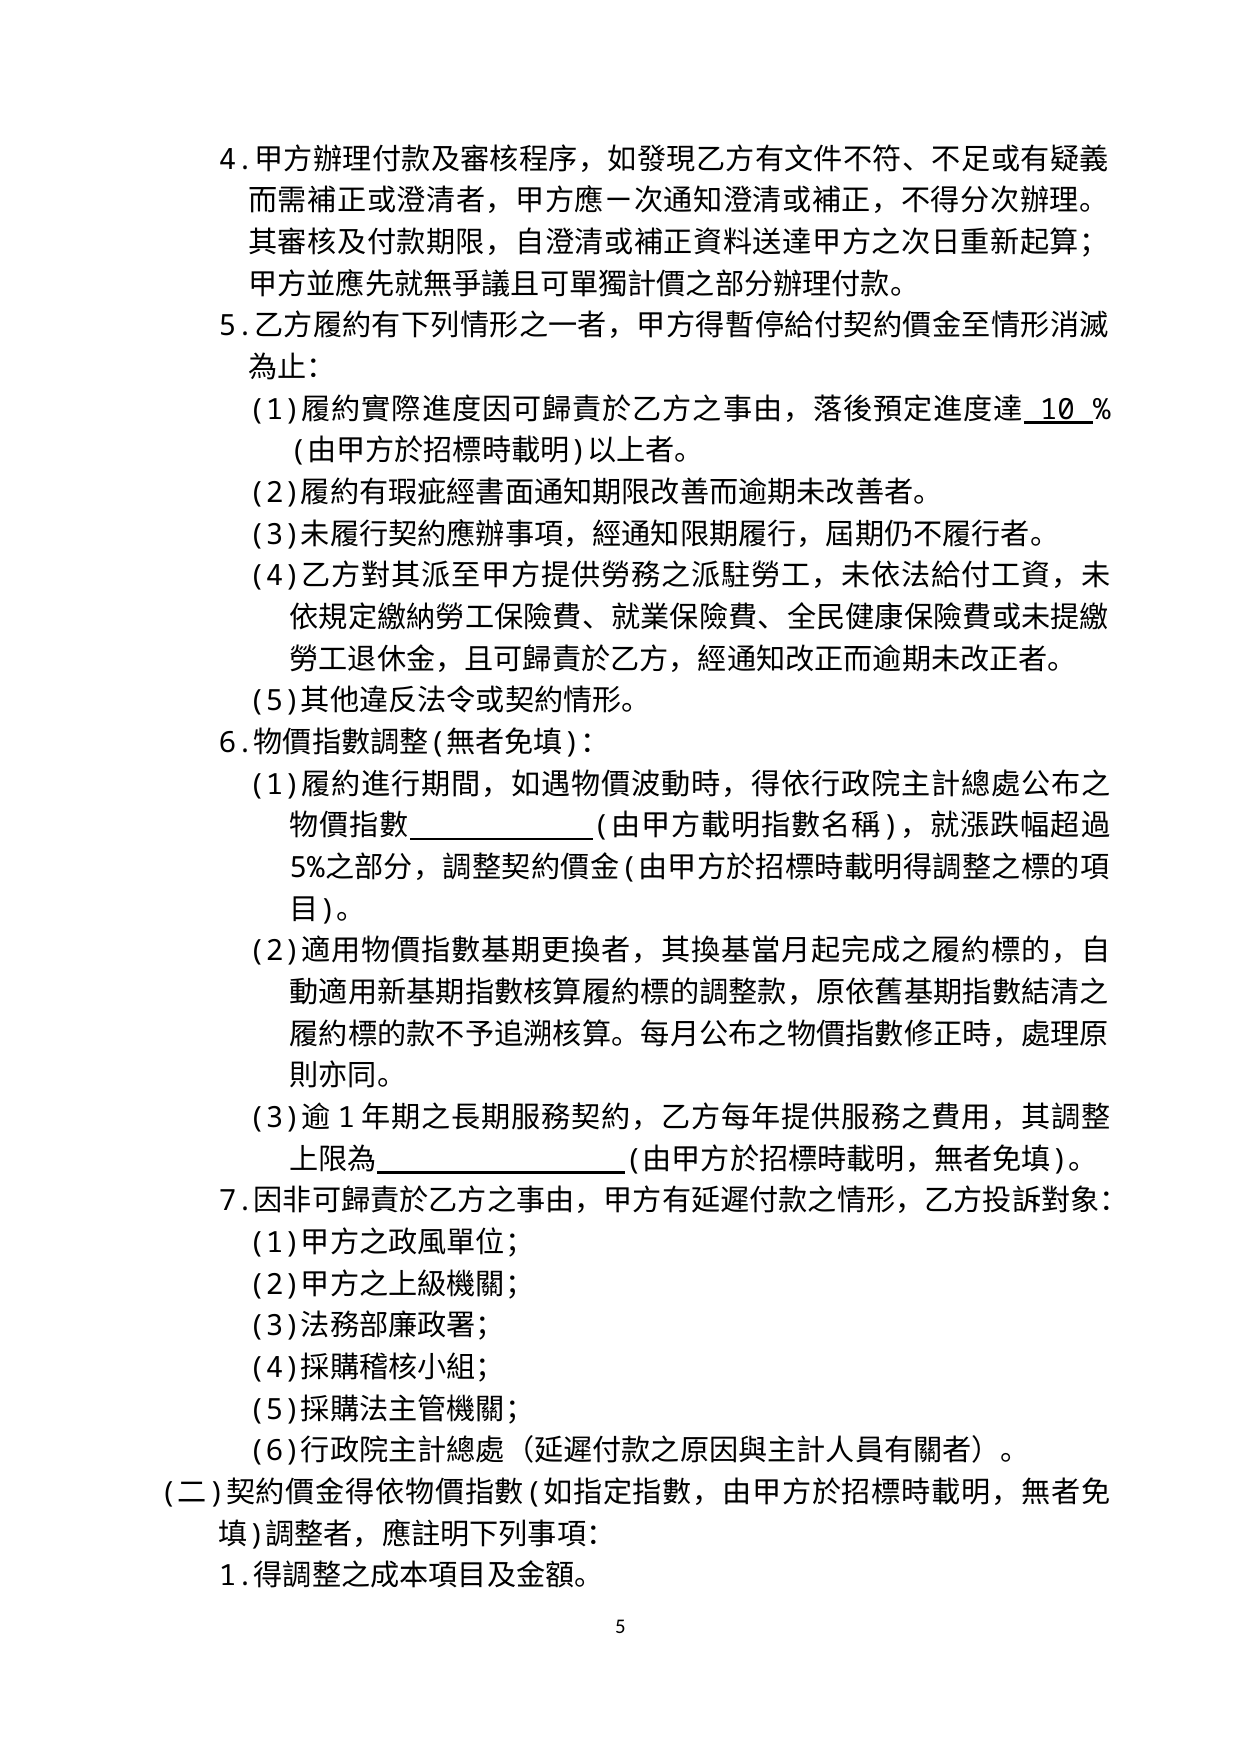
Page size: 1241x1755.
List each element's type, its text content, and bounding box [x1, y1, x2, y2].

text (3)法務部廉政署； [248, 1302, 1110, 1344]
text (5)其他違反法令或契約情形。 [248, 677, 1110, 719]
text 1.得調整之成本項目及金額。 [218, 1552, 1110, 1594]
text (2)甲方之上級機關； [248, 1261, 1110, 1302]
text (4)乙方對其派至甲方提供勞務之派駐勞工，未依法給付工資，未依規定繳納勞工保險費、就業保險費、全民健康保險費或未提繳勞工退休金，且可歸責於乙方，經通知改正而逾期未改正者。 [248, 552, 1110, 677]
text (5)採購法主管機關； [248, 1386, 1110, 1427]
text (2)適用物價指數基期更換者，其換基當月起完成之履約標的，自動適用新基期指數核算履約標的調整款，原依舊基期指數結清之履約標的款不予追溯核算。每月公布之物價指數修正時，處理原則亦同。 [248, 927, 1110, 1094]
text (6)行政院主計總處（延遲付款之原因與主計人員有關者）。 [248, 1427, 1110, 1469]
text (1)履約進行期間，如遇物價波動時，得依行政院主計總處公布之 物價指數 (由甲方載明指數名稱)，就漲跌幅超過5%之部分，調整契約價金(由甲方於招標時載明得調整之標的項目)。 [248, 761, 1110, 927]
text (1)履約實際進度因可歸責於乙方之事由，落後預定進度達 10 % (由甲方於招標時載明)以上者。 [248, 386, 1110, 469]
text (1)甲方之政風單位； [248, 1219, 1110, 1261]
text (3)未履行契約應辦事項，經通知限期履行，屆期仍不履行者。 [248, 511, 1110, 552]
text (2)履約有瑕疵經書面通知期限改善而逾期未改善者。 [248, 469, 1110, 511]
text (4)採購稽核小組； [248, 1344, 1110, 1386]
text 4.甲方辦理付款及審核程序，如發現乙方有文件不符、不足或有疑義而需補正或澄清者，甲方應ㄧ次通知澄清或補正，不得分次辦理。其審核及付款期限，自澄清或補正資料送達甲方之次日重新起算；甲方並應先就無爭議且可單獨計價之部分辦理付款。 [218, 136, 1110, 302]
text (3)逾1年期之長期服務契約，乙方每年提供服務之費用，其調整上限為 (由甲方於招標時載明，無者免填)。 [248, 1094, 1110, 1177]
text 6.物價指數調整(無者免填)： [218, 719, 1110, 761]
text (二)契約價金得依物價指數(如指定指數，由甲方於招標時載明，無者免填)調整者，應註明下列事項： [159, 1469, 1110, 1552]
text 7.因非可歸責於乙方之事由，甲方有延遲付款之情形，乙方投訴對象： [218, 1177, 1110, 1219]
text 5.乙方履約有下列情形之一者，甲方得暫停給付契約價金至情形消滅為止： [218, 302, 1110, 386]
